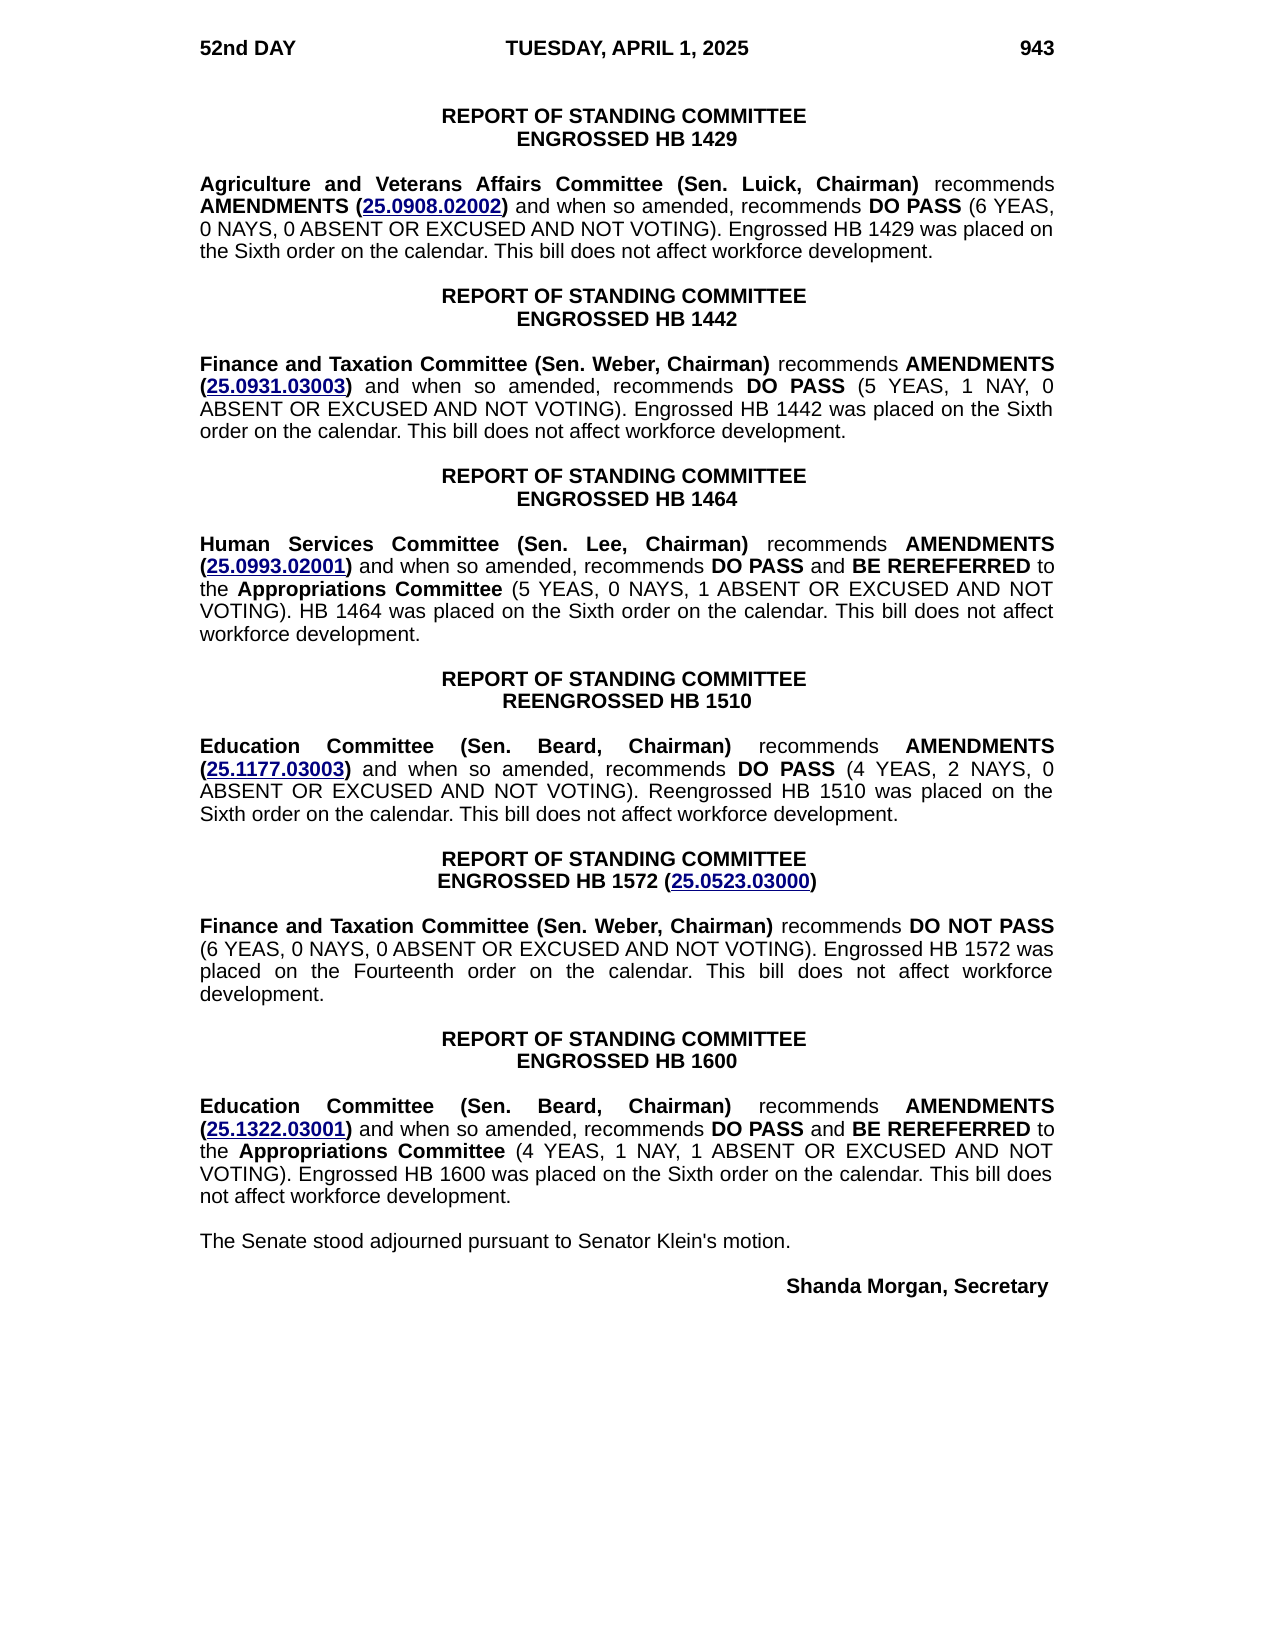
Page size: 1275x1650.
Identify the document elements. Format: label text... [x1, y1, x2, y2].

text REPORT OF STANDING COMMITTEE ENGROSSED HB 1464 [199, 466, 1054, 511]
text REPORT OF STANDING COMMITTEE ENGROSSED HB 1572 (25.0523.03000) [199, 848, 1054, 893]
text The Senate stood adjourned pursuant to Senator Klein's motion. [199, 1231, 1054, 1253]
text Finance and Taxation Committee (Sen. Weber, Chairman) recommends DO NOT PASS (6 YEAS, 0 NAYS, 0 ABSENT OR EXCUSED AND NOT VOTING). Engrossed HB 1572 was placed on the Fourteenth order on the calendar. This bill does not affect workforce development. [199, 916, 1054, 1006]
text REPORT OF STANDING COMMITTEE ENGROSSED HB 1429 [199, 106, 1054, 151]
text Shanda Morgan, Secretary [199, 1276, 1054, 1298]
text Education Committee (Sen. Beard, Chairman) recommends AMENDMENTS (25.1322.03001) and when so amended, recommends DO PASS and BE REREFERRED to the Appropriations Committee (4 YEAS, 1 NAY, 1 ABSENT OR EXCUSED AND NOT VOTING). Engrossed HB 1600 was placed on the Sixth order on the calendar. This bill does not affect workforce development. [199, 1096, 1054, 1208]
text REPORT OF STANDING COMMITTEE REENGROSSED HB 1510 [199, 668, 1054, 713]
text [0, 0, 118, 42]
text Human Services Committee (Sen. Lee, Chairman) recommends AMENDMENTS (25.0993.02001) and when so amended, recommends DO PASS and BE REREFERRED to the Appropriations Committee (5 YEAS, 0 NAYS, 1 ABSENT OR EXCUSED AND NOT VOTING). HB 1464 was placed on the Sixth order on the calendar. This bill does not affect workforce development. [199, 533, 1054, 646]
text REPORT OF STANDING COMMITTEE ENGROSSED HB 1600 [199, 1028, 1054, 1073]
subtitle Page 943 [9, 9, 109, 33]
text Education Committee (Sen. Beard, Chairman) recommends AMENDMENTS (25.1177.03003) and when so amended, recommends DO PASS (4 YEAS, 2 NAYS, 0 ABSENT OR EXCUSED AND NOT VOTING). Reengrossed HB 1510 was placed on the Sixth order on the calendar. This bill does not affect workforce development. [199, 736, 1054, 826]
text Finance and Taxation Committee (Sen. Weber, Chairman) recommends AMENDMENTS (25.0931.03003) and when so amended, recommends DO PASS (5 YEAS, 1 NAY, 0 ABSENT OR EXCUSED AND NOT VOTING). Engrossed HB 1442 was placed on the Sixth order on the calendar. This bill does not affect workforce development. [199, 353, 1054, 443]
text REPORT OF STANDING COMMITTEE ENGROSSED HB 1442 [199, 286, 1054, 331]
text Agriculture and Veterans Affairs Committee (Sen. Luick, Chairman) recommends AMENDMENTS (25.0908.02002) and when so amended, recommends DO PASS (6 YEAS, 0 NAYS, 0 ABSENT OR EXCUSED AND NOT VOTING). Engrossed HB 1429 was placed on the Sixth order on the calendar. This bill does not affect workforce development. [199, 173, 1054, 263]
